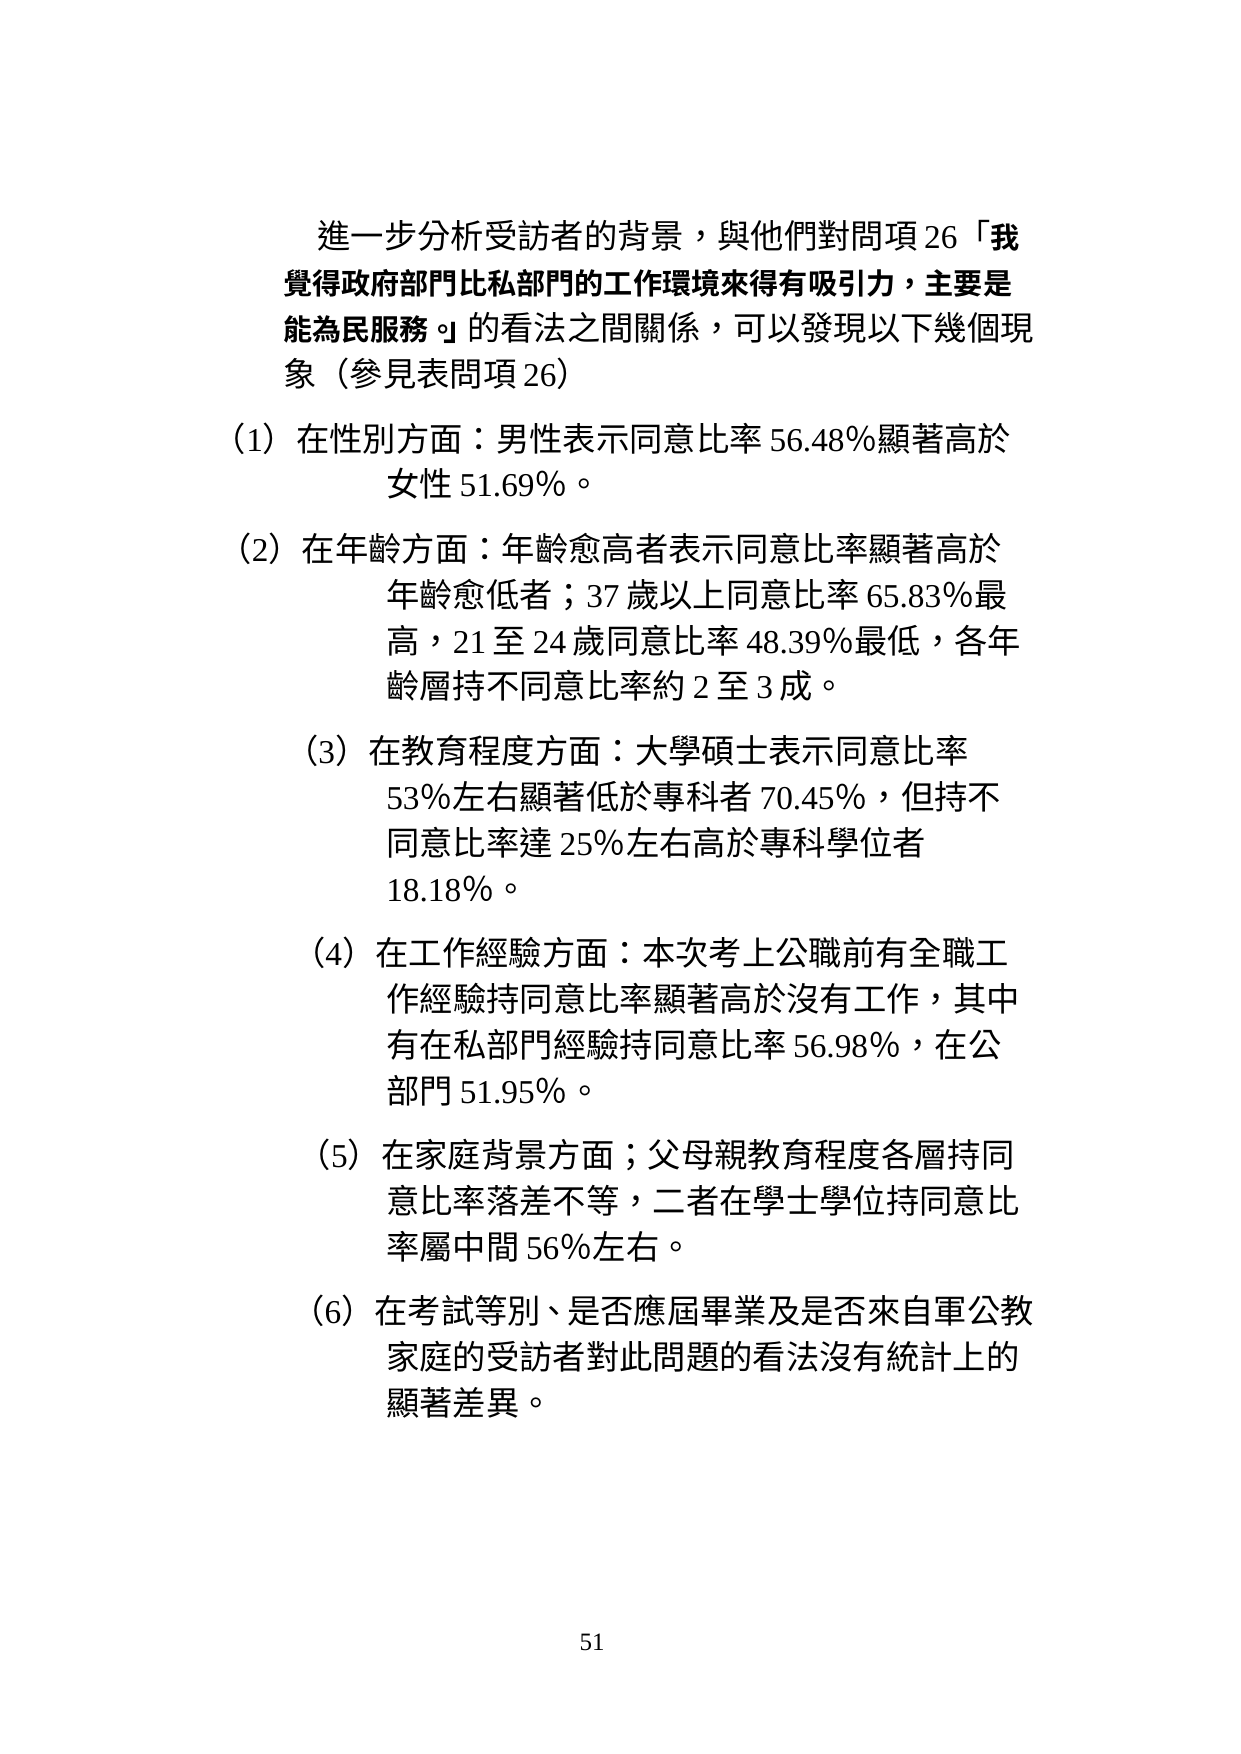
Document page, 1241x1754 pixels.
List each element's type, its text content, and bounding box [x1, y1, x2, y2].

text （3）在教育程度方面：大學碩士表示同意比率53％左右顯著低於專科者70.45％，但持不同意比率達25％左右高於專科學位者18.18％。 [268, 727, 1034, 910]
text （6）在考試等別、是否應屆畢業及是否來自軍公教家庭的受訪者對此問題的看法沒有統計上的顯著差異。 [283, 1287, 1034, 1425]
text 進一步分析受訪者的背景，與他們對問項26「我覺得政府部門比私部門的工作環境來得有吸引力，主要是能為民服務。」的看法之間關係，可以發現以下幾個現象（參見表問項26） [283, 212, 1034, 396]
text （4）在工作經驗方面：本次考上公職前有全職工作經驗持同意比率顯著高於沒有工作，其中有在私部門經驗持同意比率56.98％，在公部門51.95％。 [283, 929, 1034, 1112]
text （5）在家庭背景方面；父母親教育程度各層持同意比率落差不等，二者在學士學位持同意比率屬中間56％左右。 [297, 1131, 1034, 1268]
text （1）在性別方面：男性表示同意比率56.48％顯著高於女性51.69％。 [121, 414, 1034, 506]
text （2）在年齡方面：年齡愈高者表示同意比率顯著高於年齡愈低者；37歲以上同意比率65.83％最高，21至24歲同意比率48.39％最低，各年齡層持不同意比率約2至3成。 [135, 525, 1034, 708]
